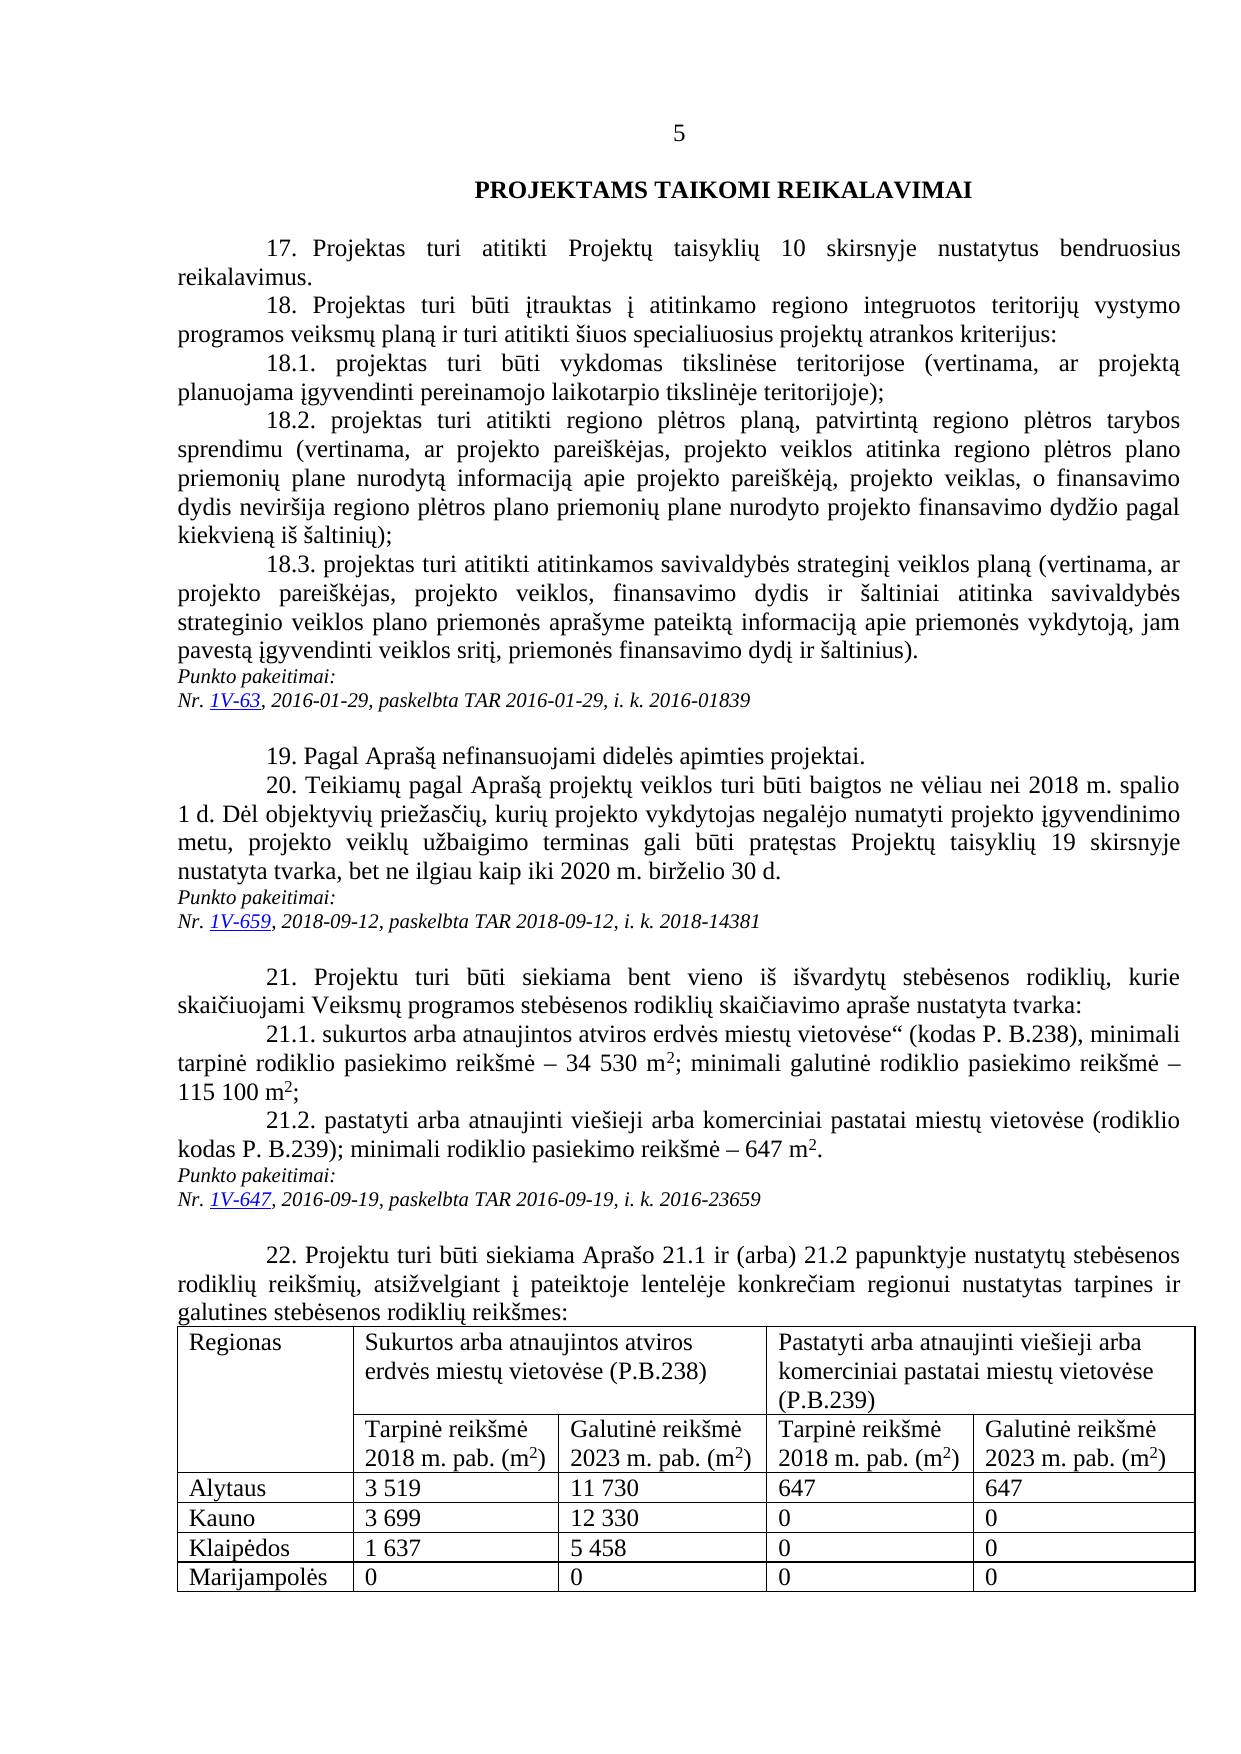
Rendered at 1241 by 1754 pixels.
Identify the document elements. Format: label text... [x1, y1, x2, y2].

text 18. Projektas turi būti įtrauktas į atitinkamo regiono integruotos teritorijų vystymo programos veiksmų planą ir turi atitikti šiuos specialiuosius projektų atrankos kriterijus: [177, 291, 1181, 348]
table_cell 0 [767, 1563, 973, 1591]
table_header Sukurtos arba atnaujintos atviros erdvės miestų vietovėse (P.B.238) [354, 1327, 766, 1413]
table_cell 3 519 [354, 1473, 558, 1502]
table_cell Galutinė reikšmė 2023 m. pab. (m2) [559, 1415, 766, 1472]
table_cell Tarpinė reikšmė 2018 m. pab. (m2) [354, 1415, 558, 1472]
table_cell 647 [767, 1473, 973, 1502]
text 18.2. projektas turi atitikti regiono plėtros planą, patvirtintą regiono plėtros tarybos sprendimu (vertinama, ar projekto pareiškėjas, projekto veiklos atitinka regiono plėtros plano priemonių plane nurodytą informaciją apie projekto pareiškėją, projekto veiklas, o finansavimo dydis neviršija regiono plėtros plano priemonių plane nurodyto projekto finansavimo dydžio pagal kiekvieną iš šaltinių); [177, 406, 1181, 549]
table_cell Alytaus [178, 1473, 353, 1502]
table_cell 3 699 [354, 1503, 558, 1532]
text PROJEKTAMS TAIKOMI REIKALAVIMAI [177, 176, 1181, 204]
table_cell Tarpinė reikšmė 2018 m. pab. (m2) [767, 1415, 973, 1472]
text Punkto pakeitimai: [177, 885, 1181, 909]
text 21.1. sukurtos arba atnaujintos atviros erdvės miestų vietovėse“ (kodas P. B.238), minimali tarpinė rodiklio pasiekimo reikšmė – 34 530 m2; minimali galutinė rodiklio pasiekimo reikšmė – 115 100 m2; [177, 1019, 1181, 1106]
table_cell 11 730 [559, 1473, 766, 1502]
table_cell 1 637 [354, 1533, 558, 1561]
table_cell Kauno [178, 1503, 353, 1532]
table_cell 0 [767, 1503, 973, 1532]
table_cell 5 458 [559, 1533, 766, 1561]
text 17. Projektas turi atitikti Projektų taisyklių 10 skirsnyje nustatytus bendruosius reikalavimus. [177, 233, 1181, 291]
text 18.1. projektas turi būti vykdomas tikslinėse teritorijose (vertinama, ar projektą planuojama įgyvendinti pereinamojo laikotarpio tikslinėje teritorijoje); [177, 348, 1181, 406]
text Nr. 1V-659, 2018-09-12, paskelbta TAR 2018-09-12, i. k. 2018-14381 [177, 909, 1181, 933]
table_cell 0 [974, 1563, 1194, 1591]
table_header Regionas [178, 1327, 353, 1472]
text 21. Projektu turi būti siekiama bent vieno iš išvardytų stebėsenos rodiklių, kurie skaičiuojami Veiksmų programos stebėsenos rodiklių skaičiavimo apraše nustatyta tvarka: [177, 962, 1181, 1019]
text Punkto pakeitimai: [177, 664, 1181, 688]
table_cell 0 [559, 1563, 766, 1591]
table_cell 0 [974, 1533, 1194, 1561]
table_cell 0 [354, 1563, 558, 1591]
text 21.2. pastatyti arba atnaujinti viešieji arba komerciniai pastatai miestų vietovėse (rodiklio kodas P. B.239); minimali rodiklio pasiekimo reikšmė – 647 m2. [177, 1106, 1181, 1163]
text 18.3. projektas turi atitikti atitinkamos savivaldybės strateginį veiklos planą (vertinama, ar projekto pareiškėjas, projekto veiklos, finansavimo dydis ir šaltiniai atitinka savivaldybės strateginio veiklos plano priemonės aprašyme pateiktą informaciją apie priemonės vykdytoją, jam pavestą įgyvendinti veiklos sritį, priemonės finansavimo dydį ir šaltinius). [177, 549, 1181, 664]
table_cell Marijampolės [178, 1563, 353, 1591]
table_cell 0 [974, 1503, 1194, 1532]
text Nr. 1V-647, 2016-09-19, paskelbta TAR 2016-09-19, i. k. 2016-23659 [177, 1187, 1181, 1211]
table_cell 0 [767, 1533, 973, 1561]
text Punkto pakeitimai: [177, 1163, 1181, 1187]
text Nr. 1V-63, 2016-01-29, paskelbta TAR 2016-01-29, i. k. 2016-01839 [177, 688, 1181, 712]
table_cell Galutinė reikšmė 2023 m. pab. (m2) [974, 1415, 1194, 1472]
table_cell 647 [974, 1473, 1194, 1502]
table_header Pastatyti arba atnaujinti viešieji arba komerciniai pastatai miestų vietovėse (P.B.239) [767, 1327, 1194, 1413]
table_cell 12 330 [559, 1503, 766, 1532]
table_cell Klaipėdos [178, 1533, 353, 1561]
text 19. Pagal Aprašą nefinansuojami didelės apimties projektai. [177, 741, 1181, 770]
text 20. Teikiamų pagal Aprašą projektų veiklos turi būti baigtos ne vėliau nei 2018 m. spalio 1 d. Dėl objektyvių priežasčių, kurių projekto vykdytojas negalėjo numatyti projekto įgyvendinimo metu, projekto veiklų užbaigimo terminas gali būti pratęstas Projektų taisyklių 19 skirsnyje nustatyta tvarka, bet ne ilgiau kaip iki 2020 m. birželio 30 d. [177, 770, 1181, 885]
text 22. Projektu turi būti siekiama Aprašo 21.1 ir (arba) 21.2 papunktyje nustatytų stebėsenos rodiklių reikšmių, atsižvelgiant į pateiktoje lentelėje konkrečiam regionui nustatytas tarpines ir galutines stebėsenos rodiklių reikšmes: [177, 1240, 1181, 1326]
